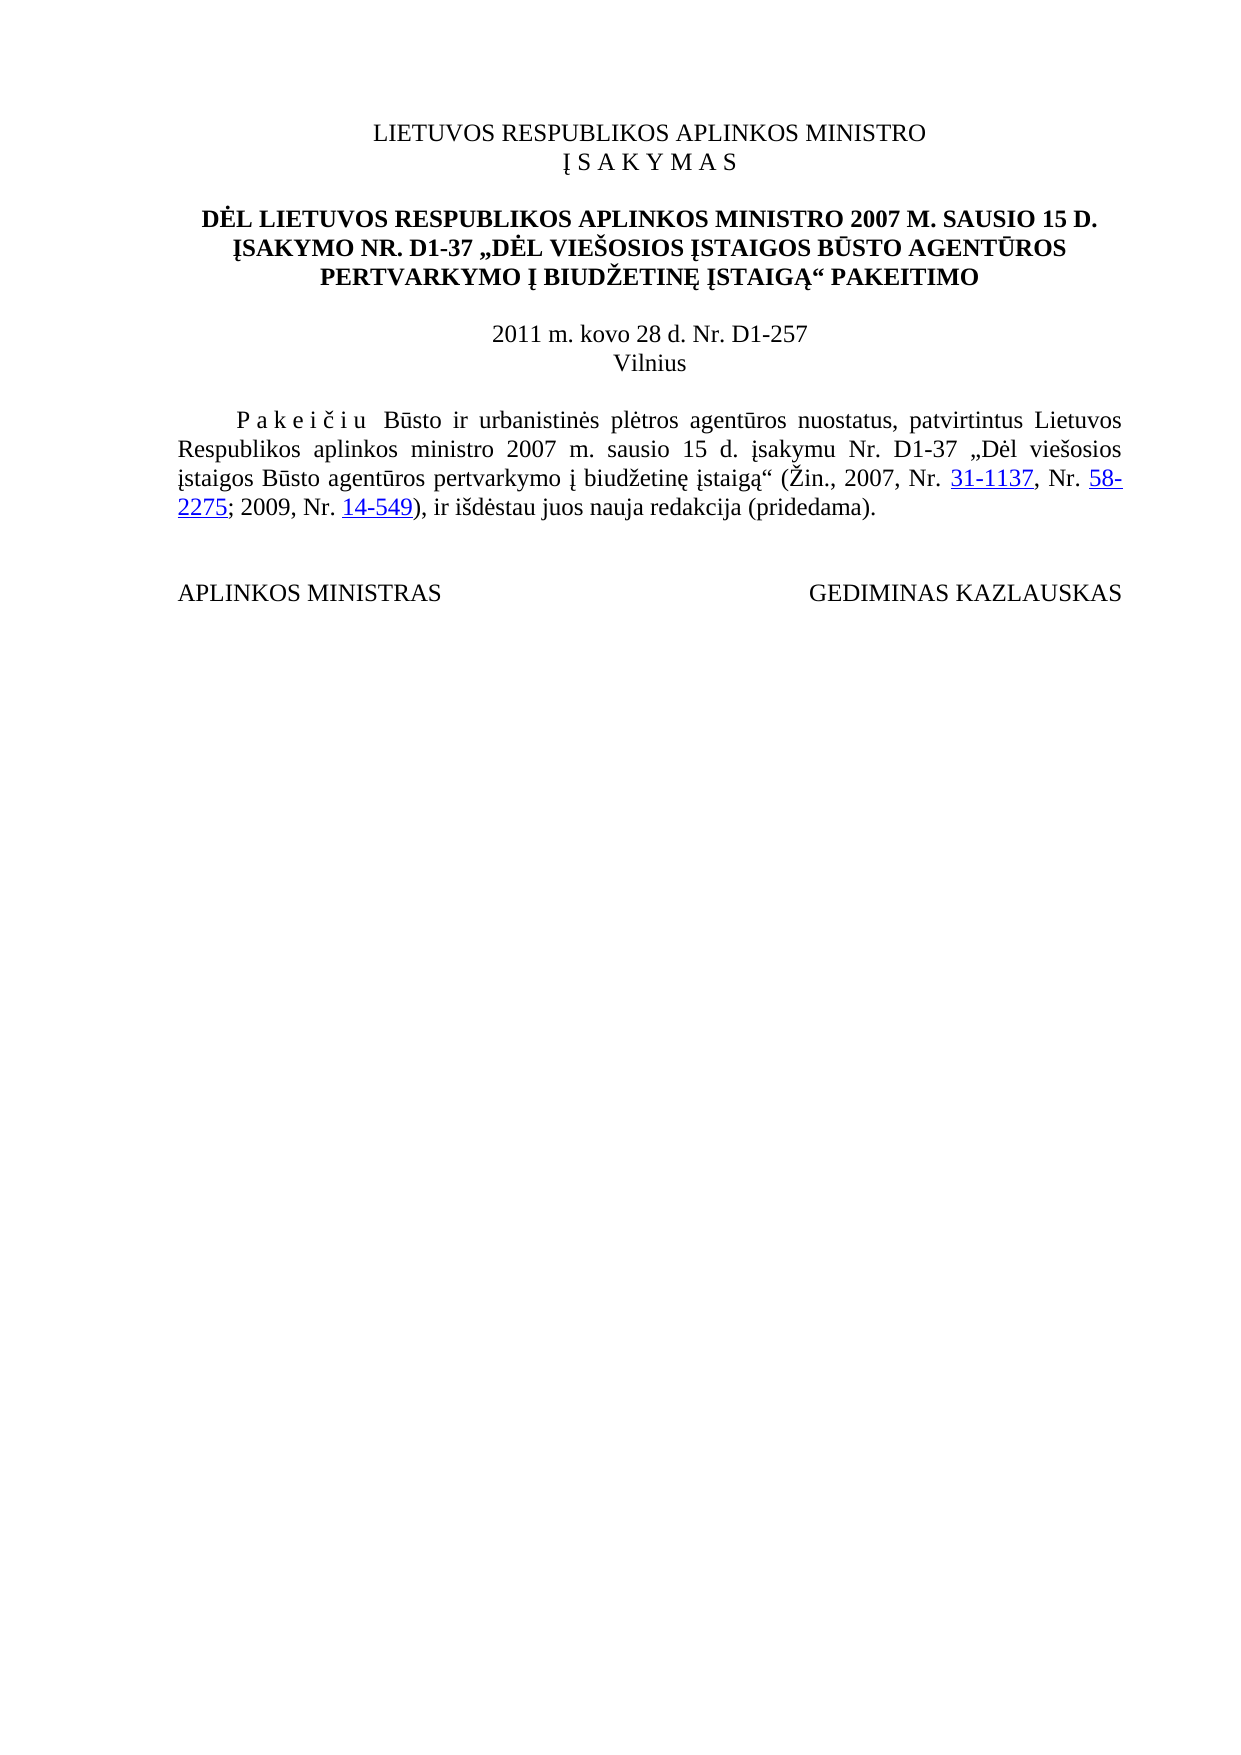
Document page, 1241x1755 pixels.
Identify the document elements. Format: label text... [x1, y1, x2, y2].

text ĮSAKYMAS [177, 147, 1122, 176]
text Vilnius [177, 348, 1122, 377]
text 2011 m. kovo 28 d. Nr. D1-257 [177, 319, 1122, 348]
text Pakeičiu Būsto ir urbanistinės plėtros agentūros nuostatus, patvirtintus Lietuvos Respublikos aplinkos ministro 2007 m. sausio 15 d. įsakymu Nr. D1-37 „Dėl viešosios įstaigos Būsto agentūros pertvarkymo į biudžetinę įstaigą“ (Žin., 2007, Nr. 31-1137, Nr. 58-2275; 2009, Nr. 14-549), ir išdėstau juos nauja redakcija (pridedama). [177, 406, 1122, 521]
text DĖL LIETUVOS RESPUBLIKOS APLINKOS MINISTRO 2007 m. SAUSIO 15 d. ĮSAKYMO Nr. D1-37 „DĖL VIEŠOSIOS ĮSTAIGOS BŪSTO AGENTŪROS PERTVARKYMO Į BIUDŽETINĘ ĮSTAIGĄ“ PAKEITIMO [177, 204, 1122, 291]
text LIETUVOS RESPUBLIKOS APLINKOS MINISTRO [177, 118, 1122, 147]
text Aplinkos ministras Gediminas Kazlauskas [177, 578, 1122, 607]
